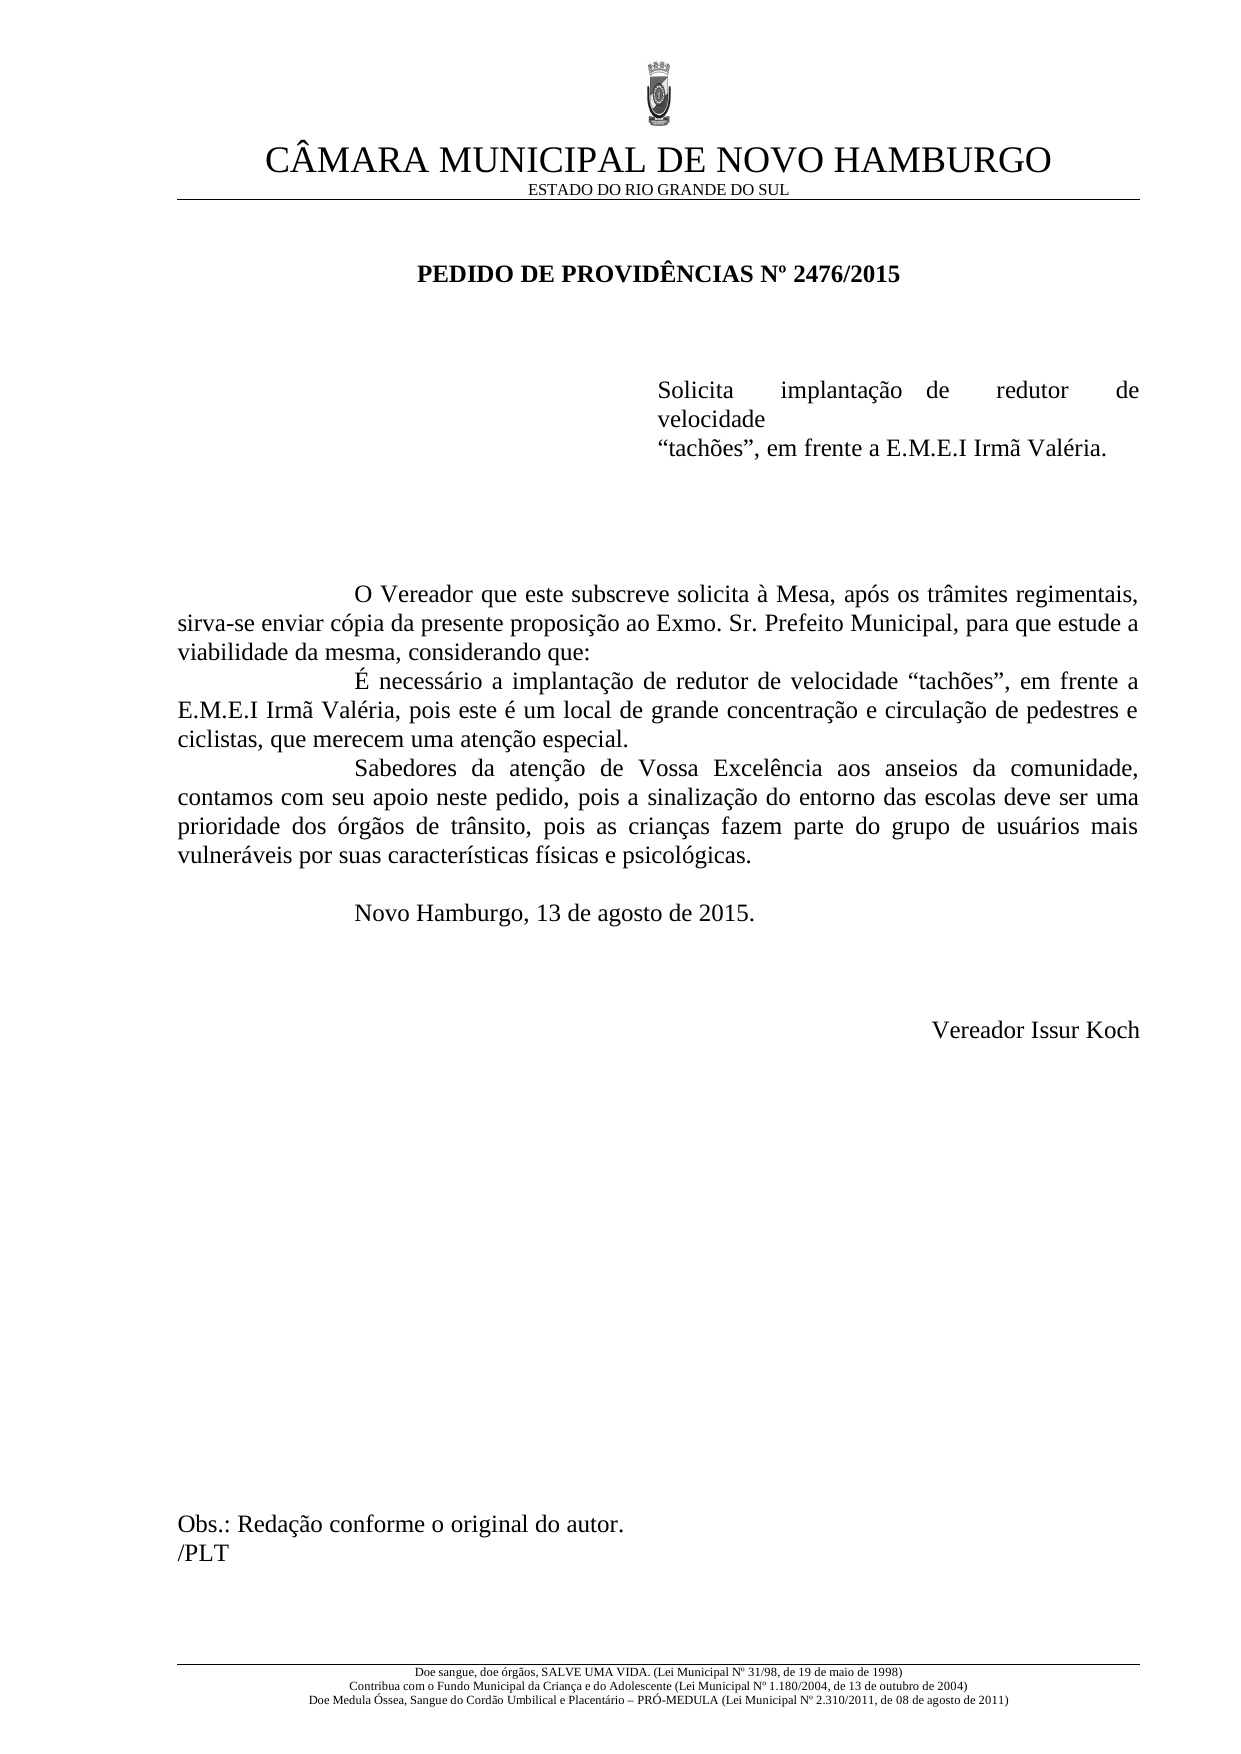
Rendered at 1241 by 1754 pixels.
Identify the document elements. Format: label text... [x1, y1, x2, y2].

text Solicita implantação de redutor de velocidade [657, 375, 1140, 433]
text Obs.: Redação conforme o original do autor. [177, 1508, 1140, 1538]
text PEDIDO DE PROVIDÊNCIAS Nº 2476/2015 [177, 259, 1140, 288]
text É necessário a implantação de redutor de velocidade “tachões”, em frente a E.M.E.I Irmã Valéria, pois este é um local de grande concentração e circulação de pedestres e ciclistas, que merecem uma atenção especial. [177, 666, 1140, 753]
text “tachões”, em frente a E.M.E.I Irmã Valéria. [657, 433, 1140, 462]
text /PLT [177, 1538, 1140, 1567]
text O Vereador que este subscreve solicita à Mesa, após os trâmites regimentais, sirva-se enviar cópia da presente proposição ao Exmo. Sr. Prefeito Municipal, para que estude a viabilidade da mesma, considerando que: [177, 578, 1140, 666]
text Sabedores da atenção de Vossa Excelência aos anseios da comunidade, contamos com seu apoio neste pedido, pois a sinalização do entorno das escolas deve ser uma prioridade dos órgãos de trânsito, pois as crianças fazem parte do grupo de usuários mais vulneráveis por suas características físicas e psicológicas. [177, 753, 1140, 869]
text Vereador Issur Koch [177, 1014, 1140, 1043]
text Novo Hamburgo, 13 de agosto de 2015. [177, 898, 1140, 927]
